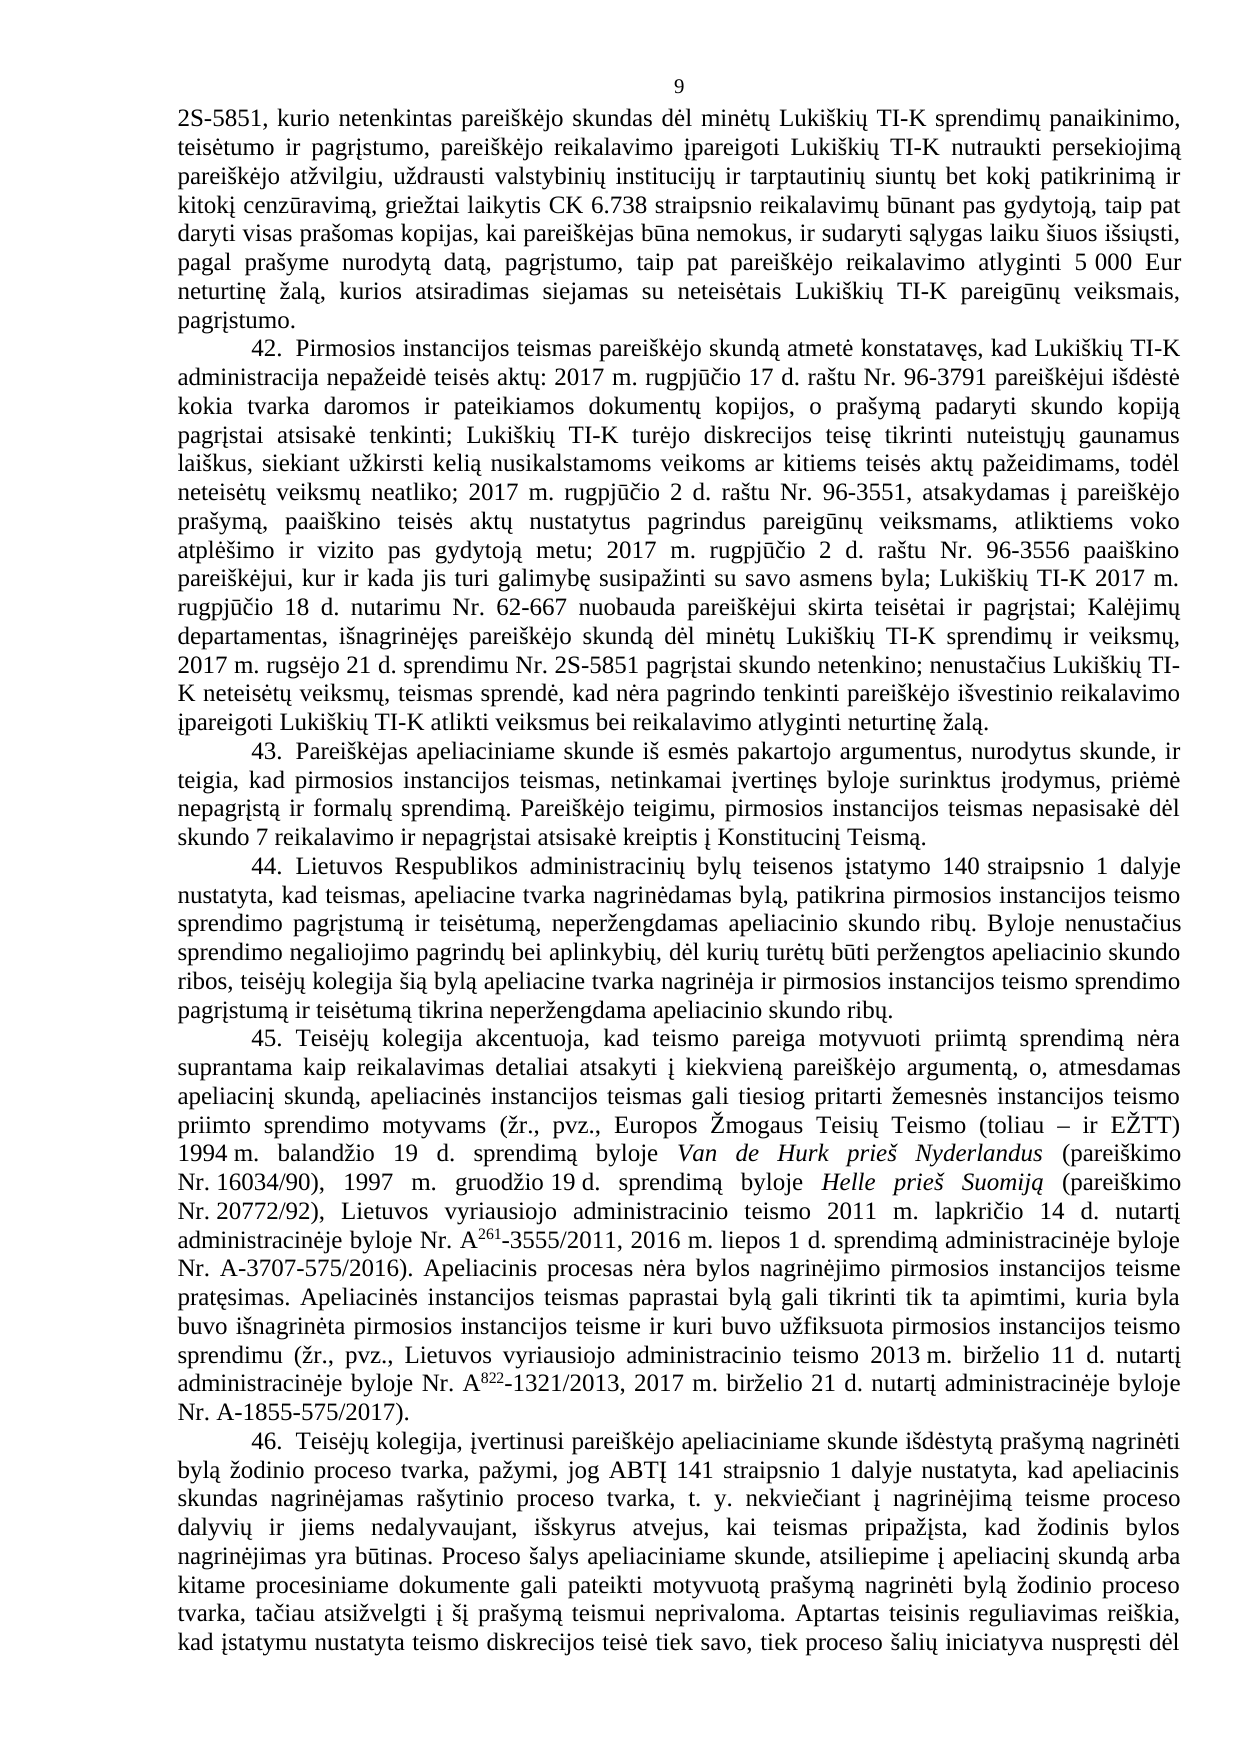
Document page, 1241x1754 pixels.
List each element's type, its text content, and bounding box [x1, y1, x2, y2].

text 43. Pareiškėjas apeliaciniame skunde iš esmės pakartojo argumentus, nurodytus skunde, ir teigia, kad pirmosios instancijos teismas, netinkamai įvertinęs byloje surinktus įrodymus, priėmė nepagrįstą ir formalų sprendimą. Pareiškėjo teigimu, pirmosios instancijos teismas nepasisakė dėl skundo 7 reikalavimo ir nepagrįstai atsisakė kreiptis į Konstitucinį Teismą. [177, 736, 1181, 851]
text 44. Lietuvos Respublikos administracinių bylų teisenos įstatymo 140 straipsnio 1 dalyje nustatyta, kad teismas, apeliacine tvarka nagrinėdamas bylą, patikrina pirmosios instancijos teismo sprendimo pagrįstumą ir teisėtumą, neperžengdamas apeliacinio skundo ribų. Byloje nenustačius sprendimo negaliojimo pagrindų bei aplinkybių, dėl kurių turėtų būti peržengtos apeliacinio skundo ribos, teisėjų kolegija šią bylą apeliacine tvarka nagrinėja ir pirmosios instancijos teismo sprendimo pagrįstumą ir teisėtumą tikrina neperžengdama apeliacinio skundo ribų. [177, 851, 1181, 1023]
text 2S-5851, kurio netenkintas pareiškėjo skundas dėl minėtų Lukiškių TI-K sprendimų panaikinimo, teisėtumo ir pagrįstumo, pareiškėjo reikalavimo įpareigoti Lukiškių TI-K nutraukti persekiojimą pareiškėjo atžvilgiu, uždrausti valstybinių institucijų ir tarptautinių siuntų bet kokį patikrinimą ir kitokį cenzūravimą, griežtai laikytis CK 6.738 straipsnio reikalavimų būnant pas gydytoją, taip pat daryti visas prašomas kopijas, kai pareiškėjas būna nemokus, ir sudaryti sąlygas laiku šiuos išsiųsti, pagal prašyme nurodytą datą, pagrįstumo, taip pat pareiškėjo reikalavimo atlyginti 5 000 Eur neturtinę žalą, kurios atsiradimas siejamas su neteisėtais Lukiškių TI-K pareigūnų veiksmais, pagrįstumo. [177, 103, 1181, 333]
text 45. Teisėjų kolegija akcentuoja, kad teismo pareiga motyvuoti priimtą sprendimą nėra suprantama kaip reikalavimas detaliai atsakyti į kiekvieną pareiškėjo argumentą, o, atmesdamas apeliacinį skundą, apeliacinės instancijos teismas gali tiesiog pritarti žemesnės instancijos teismo priimto sprendimo motyvams (žr., pvz., Europos Žmogaus Teisių Teismo (toliau – ir EŽTT) 1994 m. balandžio 19 d. sprendimą byloje Van de Hurk prieš Nyderlandus (pareiškimo Nr. 16034/90), 1997 m. gruodžio 19 d. sprendimą byloje Helle prieš Suomiją (pareiškimo Nr. 20772/92), Lietuvos vyriausiojo administracinio teismo 2011 m. lapkričio 14 d. nutartį administracinėje byloje Nr. A261-3555/2011, 2016 m. liepos 1 d. sprendimą administracinėje byloje Nr. A-3707-575/2016). Apeliacinis procesas nėra bylos nagrinėjimo pirmosios instancijos teisme pratęsimas. Apeliacinės instancijos teismas paprastai bylą gali tikrinti tik ta apimtimi, kuria byla buvo išnagrinėta pirmosios instancijos teisme ir kuri buvo užfiksuota pirmosios instancijos teismo sprendimu (žr., pvz., Lietuvos vyriausiojo administracinio teismo 2013 m. birželio 11 d. nutartį administracinėje byloje Nr. A822-1321/2013, 2017 m. birželio 21 d. nutartį administracinėje byloje Nr. A-1855-575/2017). [177, 1023, 1181, 1426]
text 46. Teisėjų kolegija, įvertinusi pareiškėjo apeliaciniame skunde išdėstytą prašymą nagrinėti bylą žodinio proceso tvarka, pažymi, jog ABTĮ 141 straipsnio 1 dalyje nustatyta, kad apeliacinis skundas nagrinėjamas rašytinio proceso tvarka, t. y. nekviečiant į nagrinėjimą teisme proceso dalyvių ir jiems nedalyvaujant, išskyrus atvejus, kai teismas pripažįsta, kad žodinis bylos nagrinėjimas yra būtinas. Proceso šalys apeliaciniame skunde, atsiliepime į apeliacinį skundą arba kitame procesiniame dokumente gali pateikti motyvuotą prašymą nagrinėti bylą žodinio proceso tvarka, tačiau atsižvelgti į šį prašymą teismui neprivaloma. Aptartas teisinis reguliavimas reiškia, kad įstatymu nustatyta teismo diskrecijos teisė tiek savo, tiek proceso šalių iniciatyva nuspręsti dėl [177, 1426, 1181, 1656]
text 42. Pirmosios instancijos teismas pareiškėjo skundą atmetė konstatavęs, kad Lukiškių TI-K administracija nepažeidė teisės aktų: 2017 m. rugpjūčio 17 d. raštu Nr. 96-3791 pareiškėjui išdėstė kokia tvarka daromos ir pateikiamos dokumentų kopijos, o prašymą padaryti skundo kopiją pagrįstai atsisakė tenkinti; Lukiškių TI-K turėjo diskrecijos teisę tikrinti nuteistųjų gaunamus laiškus, siekiant užkirsti kelią nusikalstamoms veikoms ar kitiems teisės aktų pažeidimams, todėl neteisėtų veiksmų neatliko; 2017 m. rugpjūčio 2 d. raštu Nr. 96-3551, atsakydamas į pareiškėjo prašymą, paaiškino teisės aktų nustatytus pagrindus pareigūnų veiksmams, atliktiems voko atplėšimo ir vizito pas gydytoją metu; 2017 m. rugpjūčio 2 d. raštu Nr. 96-3556 paaiškino pareiškėjui, kur ir kada jis turi galimybę susipažinti su savo asmens byla; Lukiškių TI-K 2017 m. rugpjūčio 18 d. nutarimu Nr. 62-667 nuobauda pareiškėjui skirta teisėtai ir pagrįstai; Kalėjimų departamentas, išnagrinėjęs pareiškėjo skundą dėl minėtų Lukiškių TI-K sprendimų ir veiksmų, 2017 m. rugsėjo 21 d. sprendimu Nr. 2S-5851 pagrįstai skundo netenkino; nenustačius Lukiškių TI-K neteisėtų veiksmų, teismas sprendė, kad nėra pagrindo tenkinti pareiškėjo išvestinio reikalavimo įpareigoti Lukiškių TI-K atlikti veiksmus bei reikalavimo atlyginti neturtinę žalą. [177, 333, 1181, 736]
